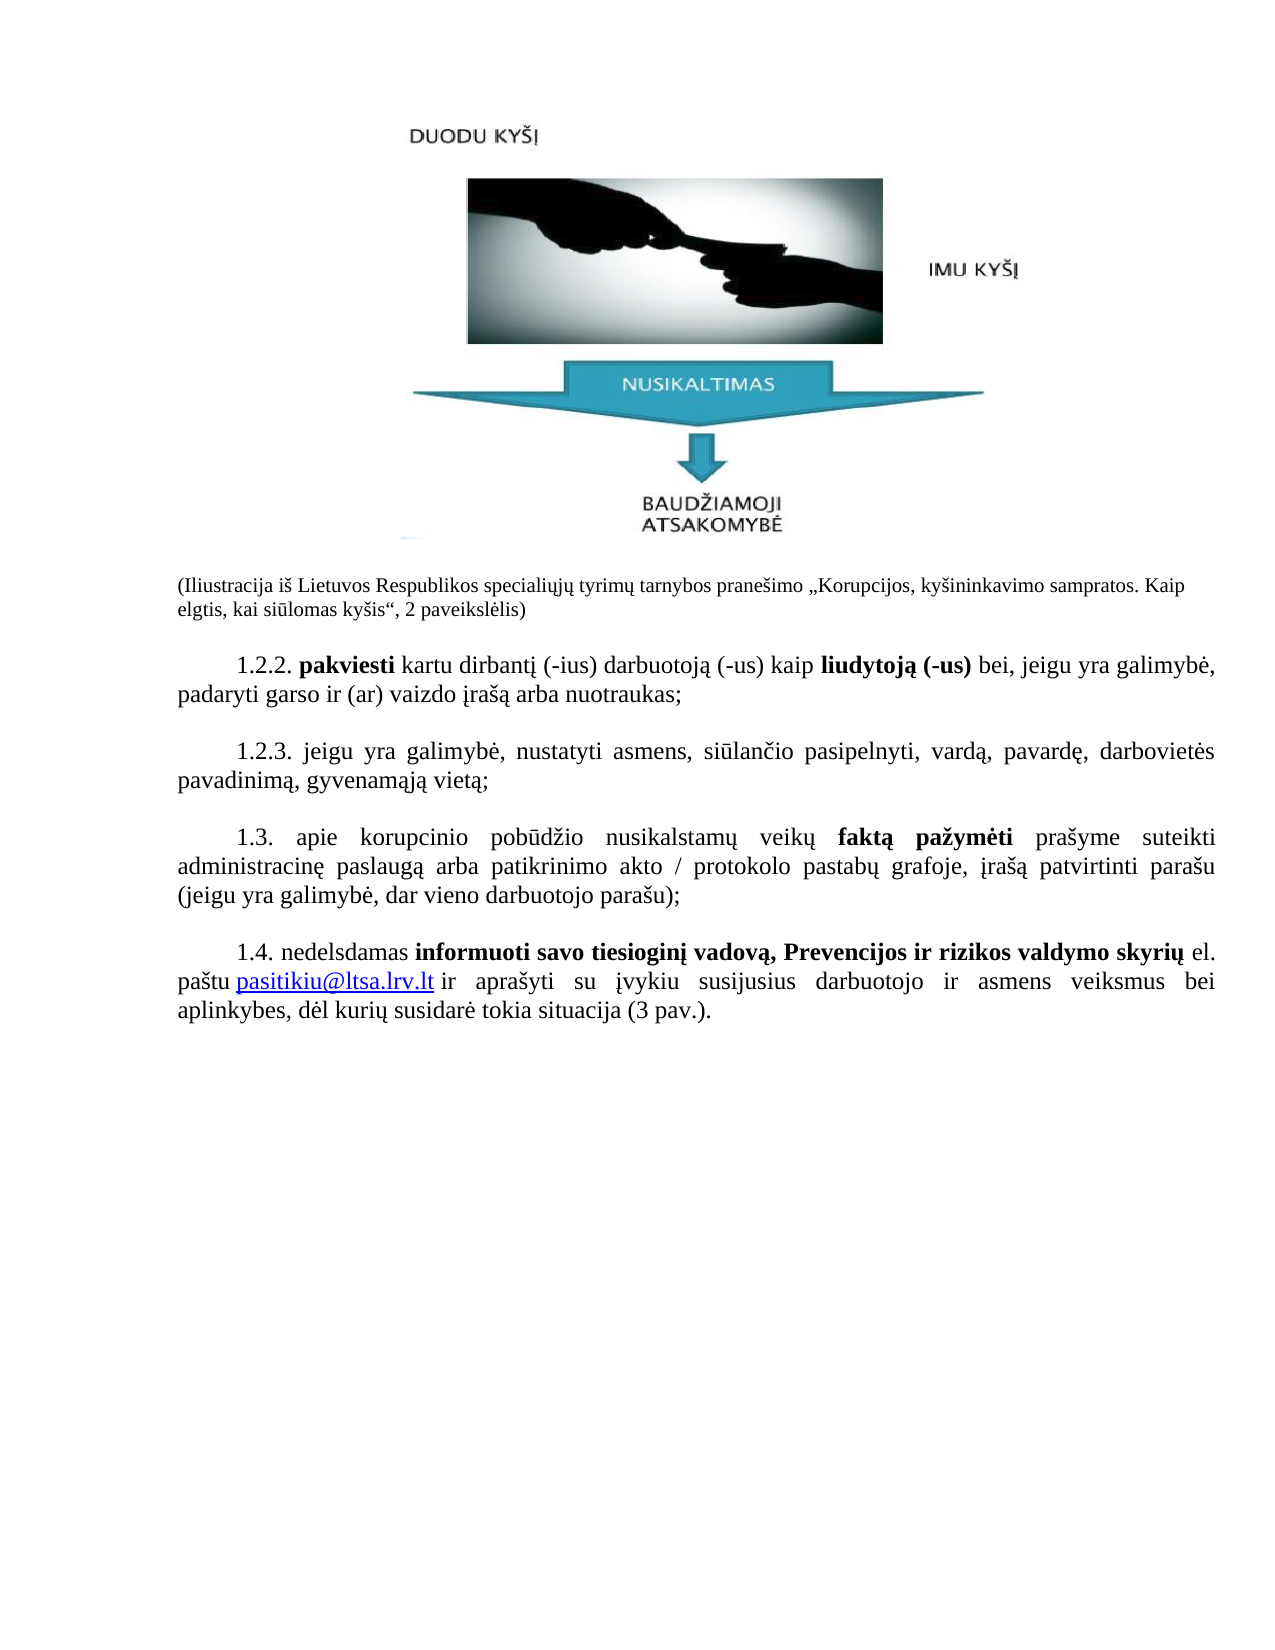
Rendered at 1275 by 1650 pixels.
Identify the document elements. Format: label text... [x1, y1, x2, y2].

text 1.2.3. jeigu yra galimybė, nustatyti asmens, siūlančio pasipelnyti, vardą, pavardę, darbovietės pavadinimą, gyvenamąją vietą; [177, 736, 1216, 794]
text (Iliustracija iš Lietuvos Respublikos specialiųjų tyrimų tarnybos pranešimo „Korupcijos, kyšininkavimo sampratos. Kaip elgtis, kai siūlomas kyšis“, 2 paveikslėlis) [177, 573, 1216, 621]
text 1.4. nedelsdamas informuoti savo tiesioginį vadovą, Prevencijos ir rizikos valdymo skyrių el. paštu pasitikiu@ltsa.lrv.lt ir aprašyti su įvykiu susijusius darbuotojo ir asmens veiksmus bei aplinkybes, dėl kurių susidarė tokia situacija (3 pav.). [177, 937, 1216, 1024]
text 1.2.2. pakviesti kartu dirbantį (-ius) darbuotoją (-us) kaip liudytoją (-us) bei, jeigu yra galimybė, padaryti garso ir (ar) vaizdo įrašą arba nuotraukas; [177, 650, 1216, 707]
text 1.3. apie korupcinio pobūdžio nusikalstamų veikų faktą pažymėti prašyme suteikti administracinę paslaugą arba patikrinimo akto / protokolo pastabų grafoje, įrašą patvirtinti parašu (jeigu yra galimybė, dar vieno darbuotojo parašu); [177, 822, 1216, 909]
